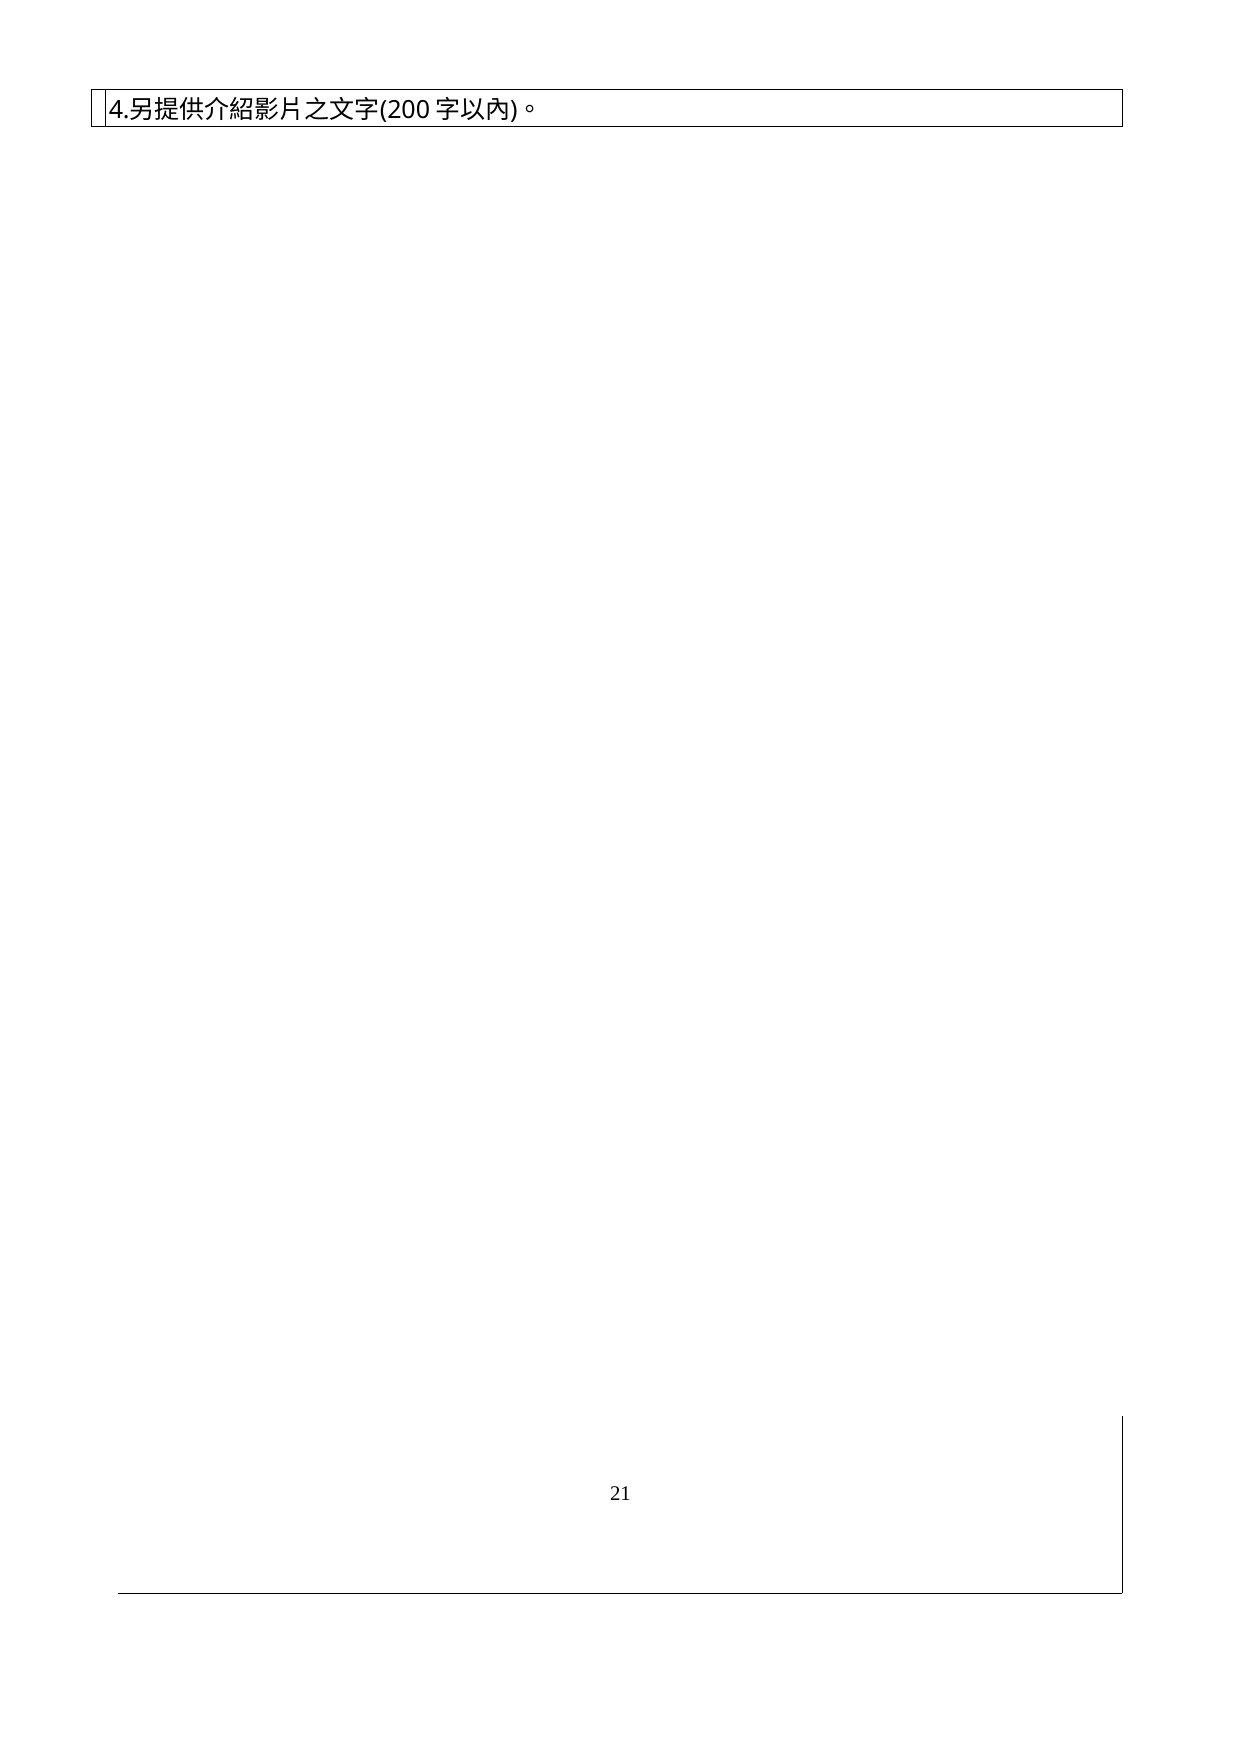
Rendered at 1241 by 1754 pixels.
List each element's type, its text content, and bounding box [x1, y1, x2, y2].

table_cell 4.另提供介紹影片之文字(200字以內)。 [106, 90, 1122, 126]
table_cell [92, 90, 105, 126]
